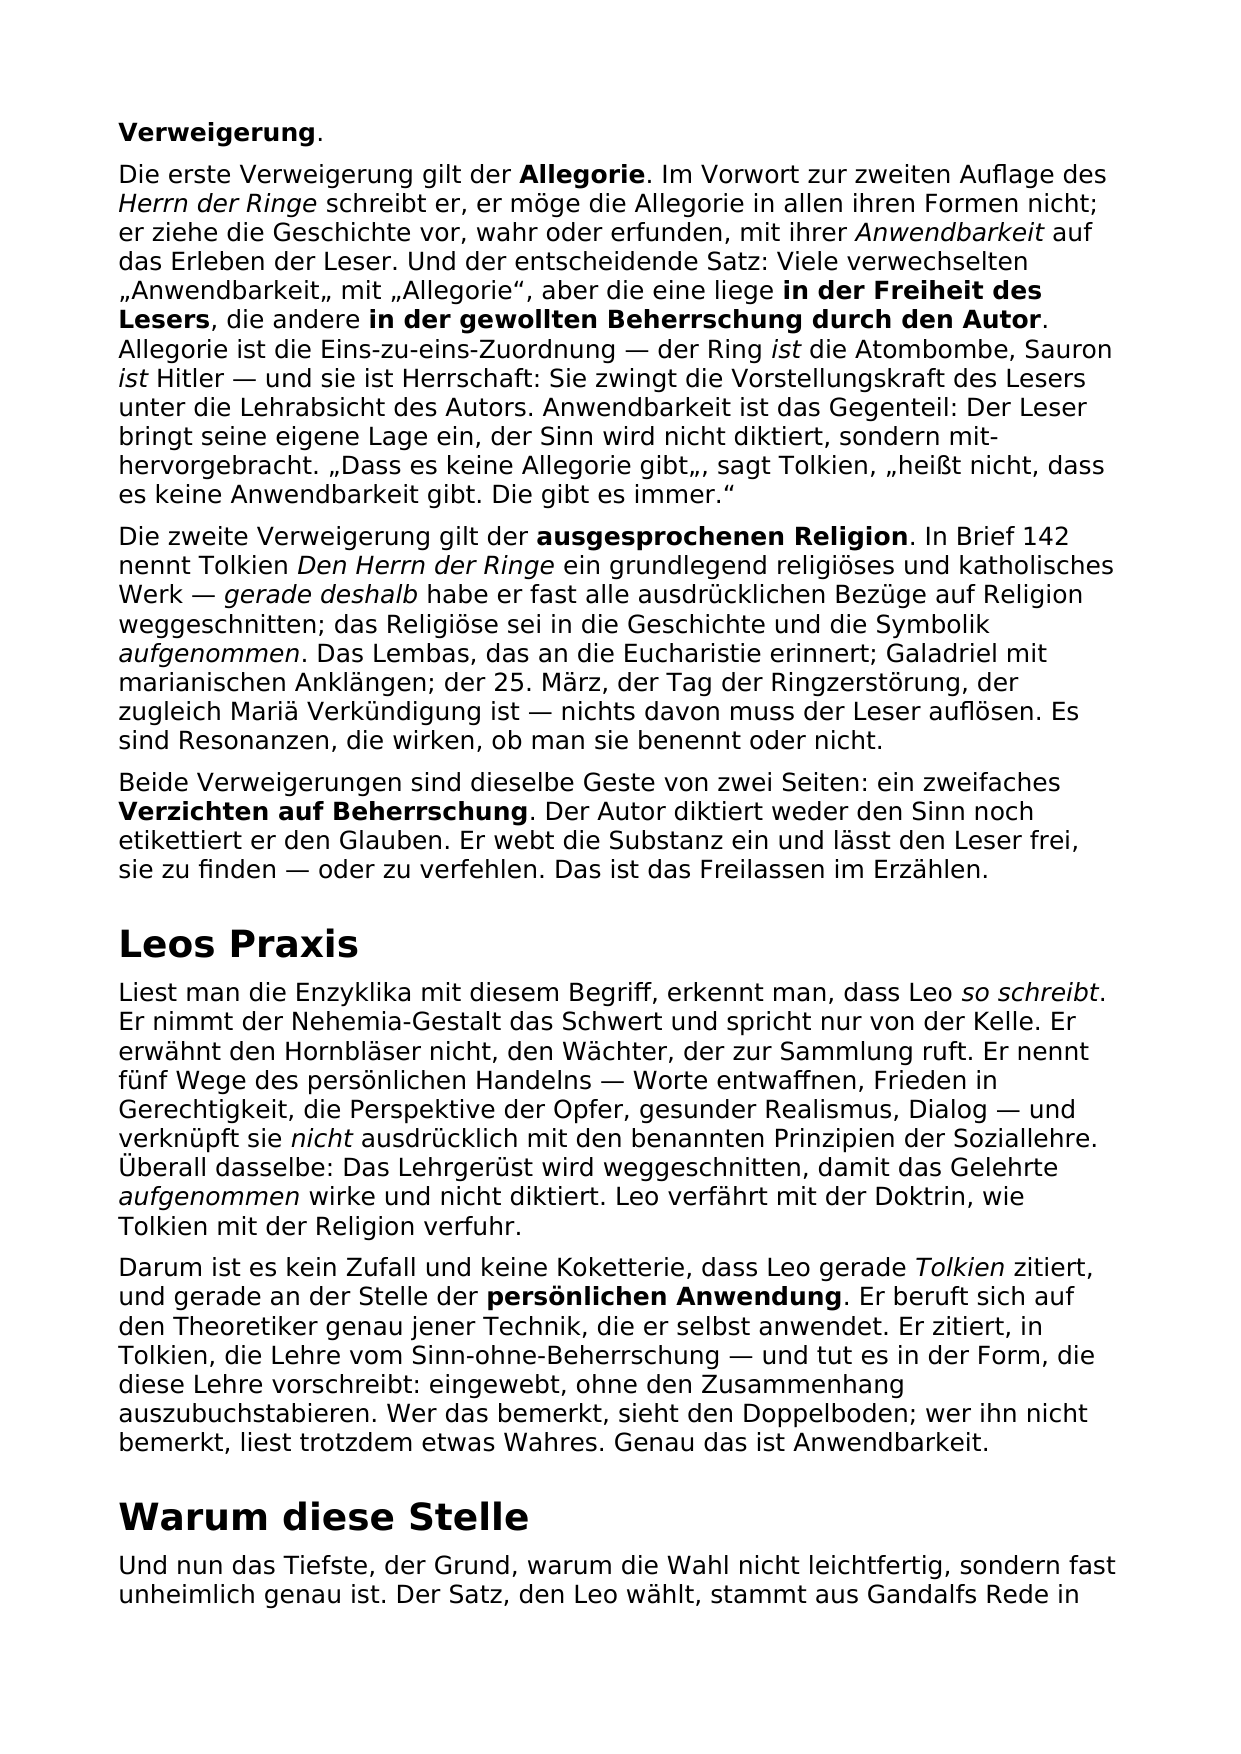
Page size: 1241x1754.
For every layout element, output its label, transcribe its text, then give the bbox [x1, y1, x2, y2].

subtitle Leos Praxis [118, 922, 1122, 966]
text Die zweite Verweigerung gilt der ausgesprochenen Religion. In Brief 142 nennt Tolkien Den Herrn der Ringe ein grundlegend religiöses und katholisches Werk — gerade deshalb habe er fast alle ausdrücklichen Bezüge auf Religion weggeschnitten; das Religiöse sei in die Geschichte und die Symbolik aufgenommen. Das Lembas, das an die Eucharistie erinnert; Galadriel mit marianischen Anklängen; der 25. März, der Tag der Ringzerstörung, der zugleich Mariä Verkündigung ist — nichts davon muss der Leser auflösen. Es sind Resonanzen, die wirken, ob man sie benennt oder nicht. [118, 522, 1122, 756]
text Beide Verweigerungen sind dieselbe Geste von zwei Seiten: ein zweifaches Verzichten auf Beherrschung. Der Autor diktiert weder den Sinn noch etikettiert er den Glauben. Er webt die Substanz ein und lässt den Leser frei, sie zu finden — oder zu verfehlen. Das ist das Freilassen im Erzählen. [118, 768, 1122, 885]
text Liest man die Enzyklika mit diesem Begriff, erkennt man, dass Leo so schreibt. Er nimmt der Nehemia-Gestalt das Schwert und spricht nur von der Kelle. Er erwähnt den Hornbläser nicht, den Wächter, der zur Sammlung ruft. Er nennt fünf Wege des persönlichen Handelns — Worte entwaffnen, Frieden in Gerechtigkeit, die Perspektive der Opfer, gesunder Realismus, Dialog — und verknüpft sie nicht ausdrücklich mit den benannten Prinzipien der Soziallehre. Überall dasselbe: Das Lehrgerüst wird weggeschnitten, damit das Gelehrte aufgenommen wirke und nicht diktiert. Leo verfährt mit der Doktrin, wie Tolkien mit der Religion verfuhr. [118, 978, 1122, 1241]
text Verweigerung. [118, 118, 1122, 147]
text Und nun das Tiefste, der Grund, warum die Wahl nicht leichtfertig, sondern fast unheimlich genau ist. Der Satz, den Leo wählt, stammt aus Gandalfs Rede in [118, 1551, 1122, 1609]
text Darum ist es kein Zufall und keine Koketterie, dass Leo gerade Tolkien zitiert, und gerade an der Stelle der persönlichen Anwendung. Er beruft sich auf den Theoretiker genau jener Technik, die er selbst anwendet. Er zitiert, in Tolkien, die Lehre vom Sinn-ohne-Beherrschung — und tut es in der Form, die diese Lehre vorschreibt: eingewebt, ohne den Zusammenhang auszubuchstabieren. Wer das bemerkt, sieht den Doppelboden; wer ihn nicht bemerkt, liest trotzdem etwas Wahres. Genau das ist Anwendbarkeit. [118, 1253, 1122, 1458]
subtitle Warum diese Stelle [118, 1495, 1122, 1539]
text Die erste Verweigerung gilt der Allegorie. Im Vorwort zur zweiten Auflage des Herrn der Ringe schreibt er, er möge die Allegorie in allen ihren Formen nicht; er ziehe die Geschichte vor, wahr oder erfunden, mit ihrer Anwendbarkeit auf das Erleben der Leser. Und der entscheidende Satz: Viele verwechselten „Anwendbarkeit„ mit „Allegorie“, aber die eine liege in der Freiheit des Lesers, die andere in der gewollten Beherrschung durch den Autor. Allegorie ist die Eins-zu-eins-Zuordnung — der Ring ist die Atombombe, Sauron ist Hitler — und sie ist Herrschaft: Sie zwingt die Vorstellungskraft des Lesers unter die Lehrabsicht des Autors. Anwendbarkeit ist das Gegenteil: Der Leser bringt seine eigene Lage ein, der Sinn wird nicht diktiert, sondern mit-hervorgebracht. „Dass es keine Allegorie gibt„, sagt Tolkien, „heißt nicht, dass es keine Anwendbarkeit gibt. Die gibt es immer.“ [118, 160, 1122, 510]
